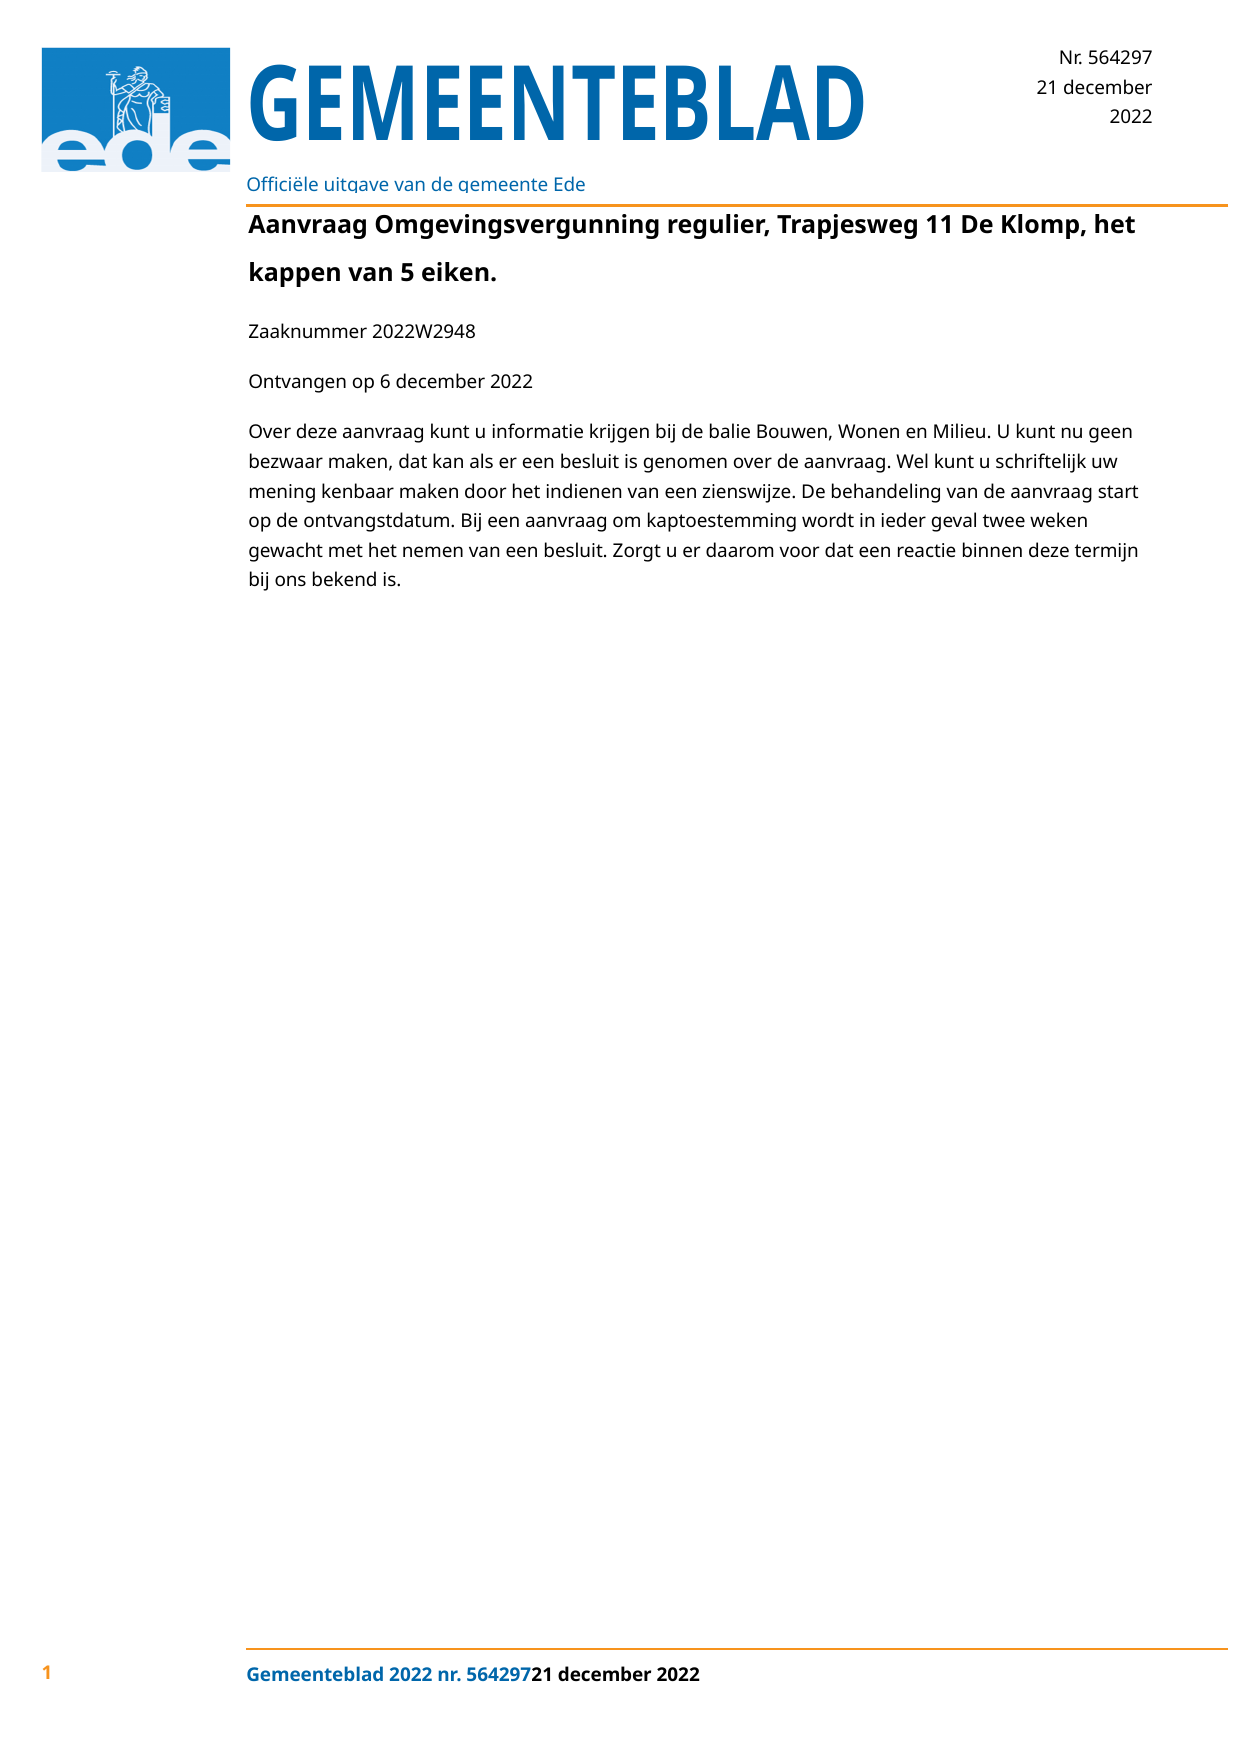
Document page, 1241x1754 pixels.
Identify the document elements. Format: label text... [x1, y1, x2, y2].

picture [41, 47, 231, 172]
text Aanvraag Omgevingsvergunning regulier, Trapjesweg 11 De Klomp, het kappen van 5 eiken. [248, 207, 1152, 288]
text Over deze aanvraag kunt u informatie krijgen bij de balie Bouwen, Wonen en Milieu. U kunt nu geen bezwaar maken, dat kan als er een besluit is genomen over de aanvraag. Wel kunt u schriftelijk uw mening kenbaar maken door het indienen van een zienswijze. De behandeling van de aanvraag start op de ontvangstdatum. Bij een aanvraag om kaptoestemming wordt in ieder geval twee weken gewacht met het nemen van een besluit. Zorgt u er daarom voor dat een reactie binnen deze termijn bij ons bekend is. [248, 419, 1152, 592]
text Zaaknummer 2022W2948 [248, 318, 1152, 344]
text Ontvangen op 6 december 2022 [248, 368, 1152, 394]
